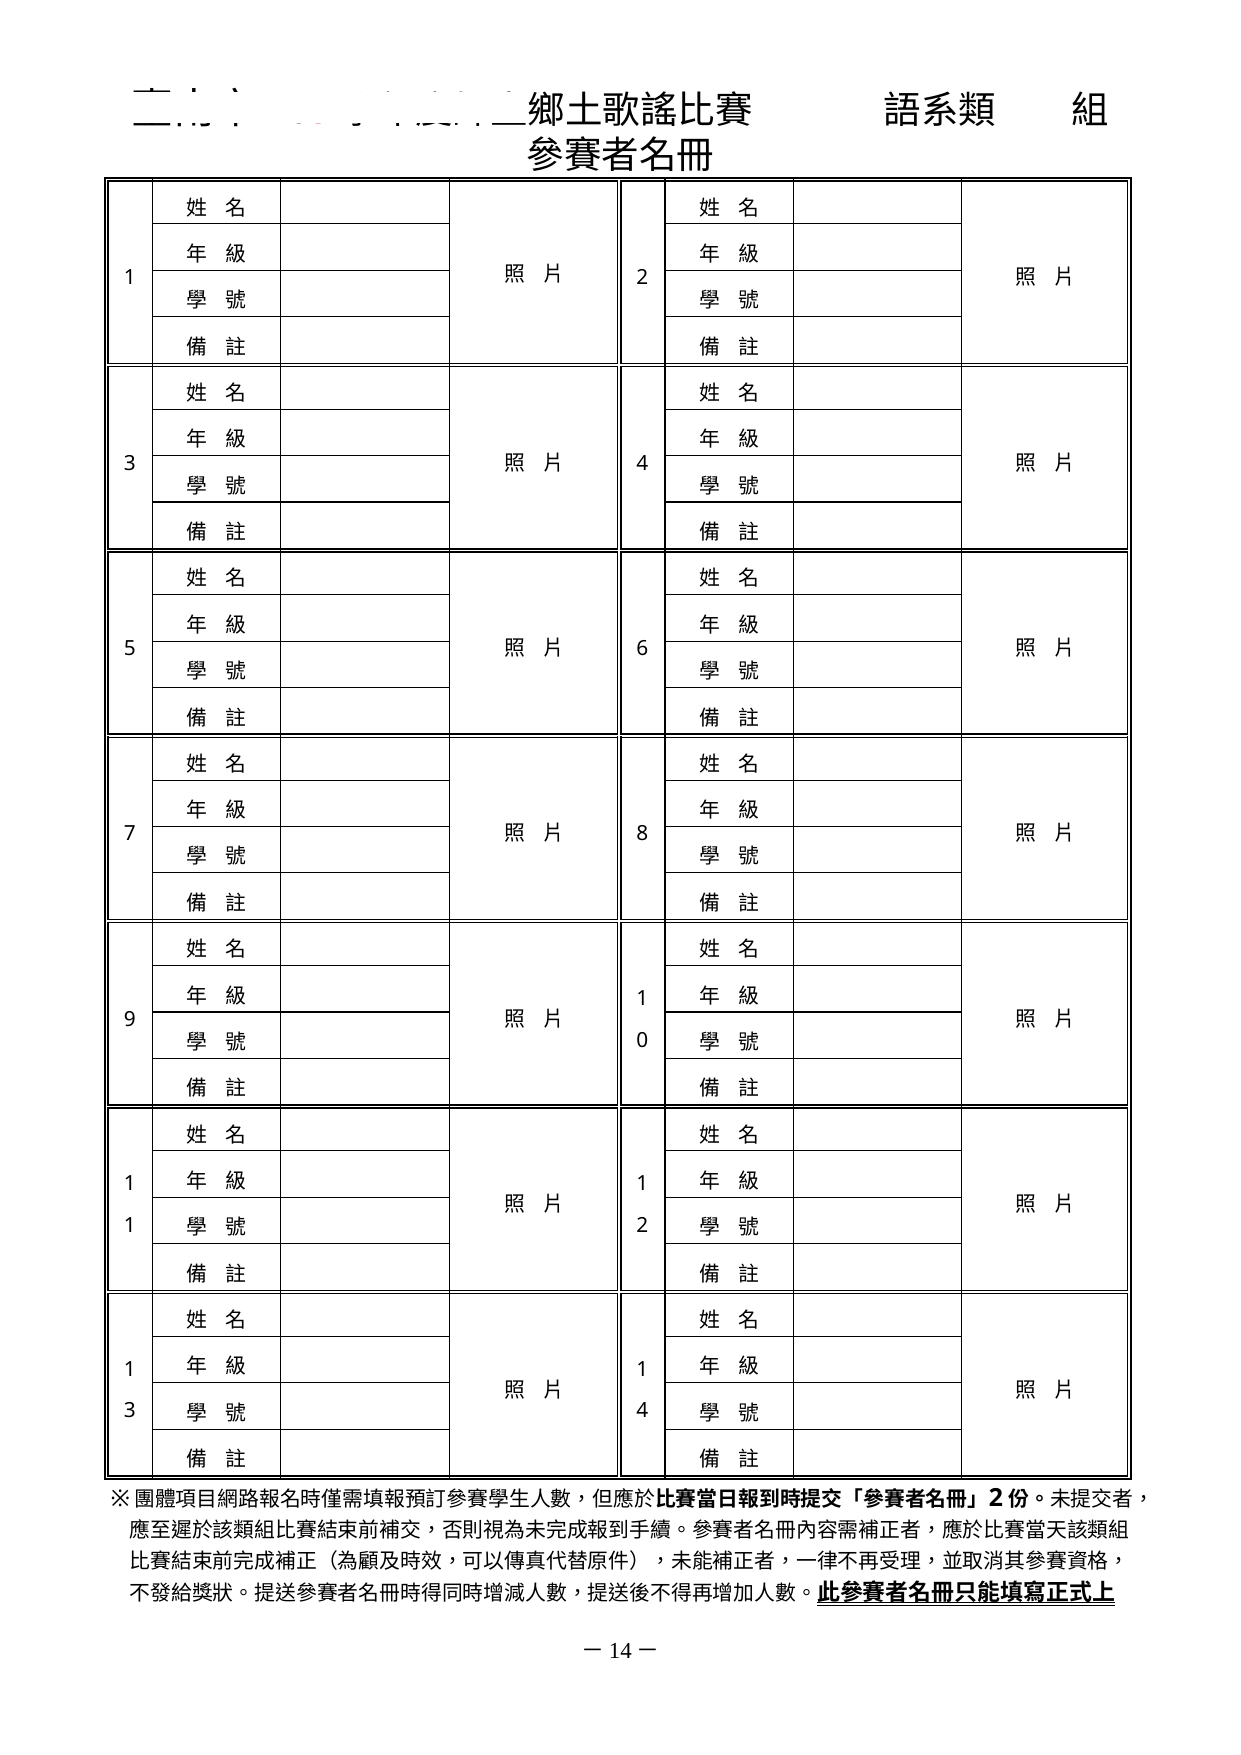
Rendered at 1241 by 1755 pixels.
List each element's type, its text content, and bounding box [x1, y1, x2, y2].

table_cell 學 號 [666, 642, 793, 687]
table_cell 姓 名 [153, 738, 280, 779]
table_cell [281, 923, 449, 965]
table_cell 備 註 [153, 503, 280, 548]
table_cell [281, 738, 449, 779]
table_cell [794, 923, 961, 965]
table_cell [281, 367, 449, 409]
table_cell [794, 827, 961, 872]
table_cell 姓 名 [666, 1109, 793, 1150]
table_cell 年 級 [153, 966, 280, 1011]
table_cell 9 [109, 923, 152, 1104]
table_cell 學 號 [153, 1198, 280, 1243]
table_cell [281, 553, 449, 594]
table_cell 照 片 [450, 1109, 617, 1289]
table_cell [794, 642, 961, 687]
table_cell [794, 1198, 961, 1243]
table_cell 備 註 [153, 1059, 280, 1104]
table_cell 照 片 [450, 923, 617, 1104]
table_cell 年 級 [153, 410, 280, 455]
table_cell 備 註 [666, 1059, 793, 1104]
table_cell 姓 名 [666, 1294, 793, 1336]
table_cell 11 [109, 1109, 152, 1289]
table_cell [281, 317, 449, 362]
table_cell 學 號 [153, 456, 280, 501]
table_cell 學 號 [153, 1383, 280, 1428]
table_cell [281, 1337, 449, 1382]
table_header 照 片 [450, 182, 617, 362]
table_cell [281, 410, 449, 455]
table_cell 6 [622, 553, 664, 733]
table_cell 照 片 [962, 553, 1127, 733]
table_cell [794, 738, 961, 779]
table_cell [794, 410, 961, 455]
table_cell [794, 1294, 961, 1336]
table_cell [794, 503, 961, 548]
table_cell 備 註 [666, 503, 793, 548]
table_cell 學 號 [666, 456, 793, 501]
text 臺南市109學年度師生鄉土歌謠比賽 語系類 組 [106, 75, 1134, 135]
table_cell [794, 1430, 961, 1475]
table_cell [794, 873, 961, 919]
table_cell [794, 966, 961, 1011]
table_cell 12 [622, 1109, 664, 1289]
table_header 姓 名 [666, 182, 793, 223]
table_cell 照 片 [962, 1294, 1127, 1475]
table_cell [281, 873, 449, 919]
table_cell [281, 503, 449, 548]
table_cell [281, 1013, 449, 1058]
table_cell 照 片 [962, 738, 1127, 919]
table_cell 姓 名 [153, 1109, 280, 1150]
table_cell [794, 1244, 961, 1289]
text ※團體項目網路報名時僅需填報預訂參賽學生人數，但應於比賽當日報到時提交「參賽者名冊」2份。未提交者，應至遲於該類組比賽結束前補交，否則視為未完成報到手續。參賽者名冊內容需補正者，應於比賽當天該類組比賽結束前完成補正（為顧及時效，可以傳真代替原件），未能補正者，一律不再受理，並取消其參賽資格，不發給獎狀。提送參賽者名冊時得同時增減人數，提送後不得再增加人數。此參賽者名冊只能填寫正式上台表演之參賽者及3位候補人員，如遇候補人員遞補參賽，請填寫申請單（如附件2）。 [106, 1479, 1134, 1607]
table_cell 年 級 [666, 224, 793, 270]
table_cell [281, 456, 449, 501]
table_cell 年 級 [666, 410, 793, 455]
table_cell 姓 名 [666, 923, 793, 965]
table_cell 照 片 [962, 1109, 1127, 1289]
table_cell 7 [109, 738, 152, 919]
table_cell [281, 595, 449, 641]
table_cell 學 號 [153, 827, 280, 872]
table_cell [281, 271, 449, 316]
table_cell [794, 1383, 961, 1428]
table_cell 學 號 [666, 1383, 793, 1428]
table_cell [794, 1059, 961, 1104]
table_cell 照 片 [962, 367, 1127, 548]
table_cell 姓 名 [153, 367, 280, 409]
table_cell 年 級 [153, 224, 280, 270]
table_cell [794, 781, 961, 826]
table_cell [281, 1151, 449, 1197]
table_header 姓 名 [153, 182, 280, 223]
table_cell 年 級 [153, 595, 280, 641]
table_cell [281, 1430, 449, 1475]
table_cell [794, 595, 961, 641]
table_cell [794, 367, 961, 409]
table_cell 年 級 [666, 1337, 793, 1382]
table_cell [794, 1337, 961, 1382]
table_cell 姓 名 [666, 553, 793, 594]
table_cell [794, 688, 961, 733]
table_cell 照 片 [450, 367, 617, 548]
table_cell 年 級 [153, 1337, 280, 1382]
table_cell 年 級 [666, 966, 793, 1011]
table_cell 姓 名 [666, 367, 793, 409]
table_cell [794, 271, 961, 316]
table_cell [281, 1294, 449, 1336]
table_cell 3 [109, 367, 152, 548]
table_cell [794, 1013, 961, 1058]
table_cell [281, 1198, 449, 1243]
table_cell 備 註 [666, 688, 793, 733]
table_cell 照 片 [450, 553, 617, 733]
table_cell 10 [622, 923, 664, 1104]
table_cell 備 註 [153, 688, 280, 733]
table_cell 姓 名 [666, 738, 793, 779]
table_cell [794, 317, 961, 362]
table_cell 8 [622, 738, 664, 919]
table_cell 備 註 [153, 317, 280, 362]
table_cell 姓 名 [153, 553, 280, 594]
table_cell [794, 1151, 961, 1197]
table_cell 學 號 [153, 1013, 280, 1058]
table_cell 姓 名 [153, 923, 280, 965]
table_cell 年 級 [666, 1151, 793, 1197]
table_cell 姓 名 [153, 1294, 280, 1336]
table_cell [794, 1109, 961, 1150]
table_cell 照 片 [450, 738, 617, 919]
table_cell 年 級 [153, 781, 280, 826]
table_cell 備 註 [153, 1430, 280, 1475]
table_cell [281, 1059, 449, 1104]
table_cell [281, 1109, 449, 1150]
text 參賽者名冊 [106, 135, 1134, 177]
table_cell 備 註 [666, 1430, 793, 1475]
table_cell 學 號 [666, 1013, 793, 1058]
table_cell 照 片 [450, 1294, 617, 1475]
table_header 照 片 [962, 182, 1127, 362]
table_header [794, 182, 961, 223]
table_cell 備 註 [666, 1244, 793, 1289]
table_header 1 [109, 182, 152, 362]
table_cell 年 級 [666, 781, 793, 826]
table_cell 備 註 [153, 873, 280, 919]
table_cell [281, 827, 449, 872]
table_cell 學 號 [153, 642, 280, 687]
table_cell 學 號 [666, 827, 793, 872]
table_cell [794, 456, 961, 501]
table_cell 4 [622, 367, 664, 548]
table_cell 備 註 [666, 317, 793, 362]
table_cell [281, 966, 449, 1011]
table_cell 學 號 [153, 271, 280, 316]
table_cell [281, 781, 449, 826]
table_cell 備 註 [153, 1244, 280, 1289]
table_cell [281, 224, 449, 270]
table_cell [794, 553, 961, 594]
table_cell 學 號 [666, 1198, 793, 1243]
table_header 2 [622, 182, 664, 362]
table_cell 年 級 [153, 1151, 280, 1197]
table_cell [281, 1383, 449, 1428]
table_cell 13 [109, 1294, 152, 1475]
table_cell 照 片 [962, 923, 1127, 1104]
table_header [281, 182, 449, 223]
table_cell [794, 224, 961, 270]
table_cell 5 [109, 553, 152, 733]
table_cell 年 級 [666, 595, 793, 641]
table_cell 備 註 [666, 873, 793, 919]
table_cell 14 [622, 1294, 664, 1475]
table_cell 學 號 [666, 271, 793, 316]
table_cell [281, 1244, 449, 1289]
table_cell [281, 642, 449, 687]
table_cell [281, 688, 449, 733]
